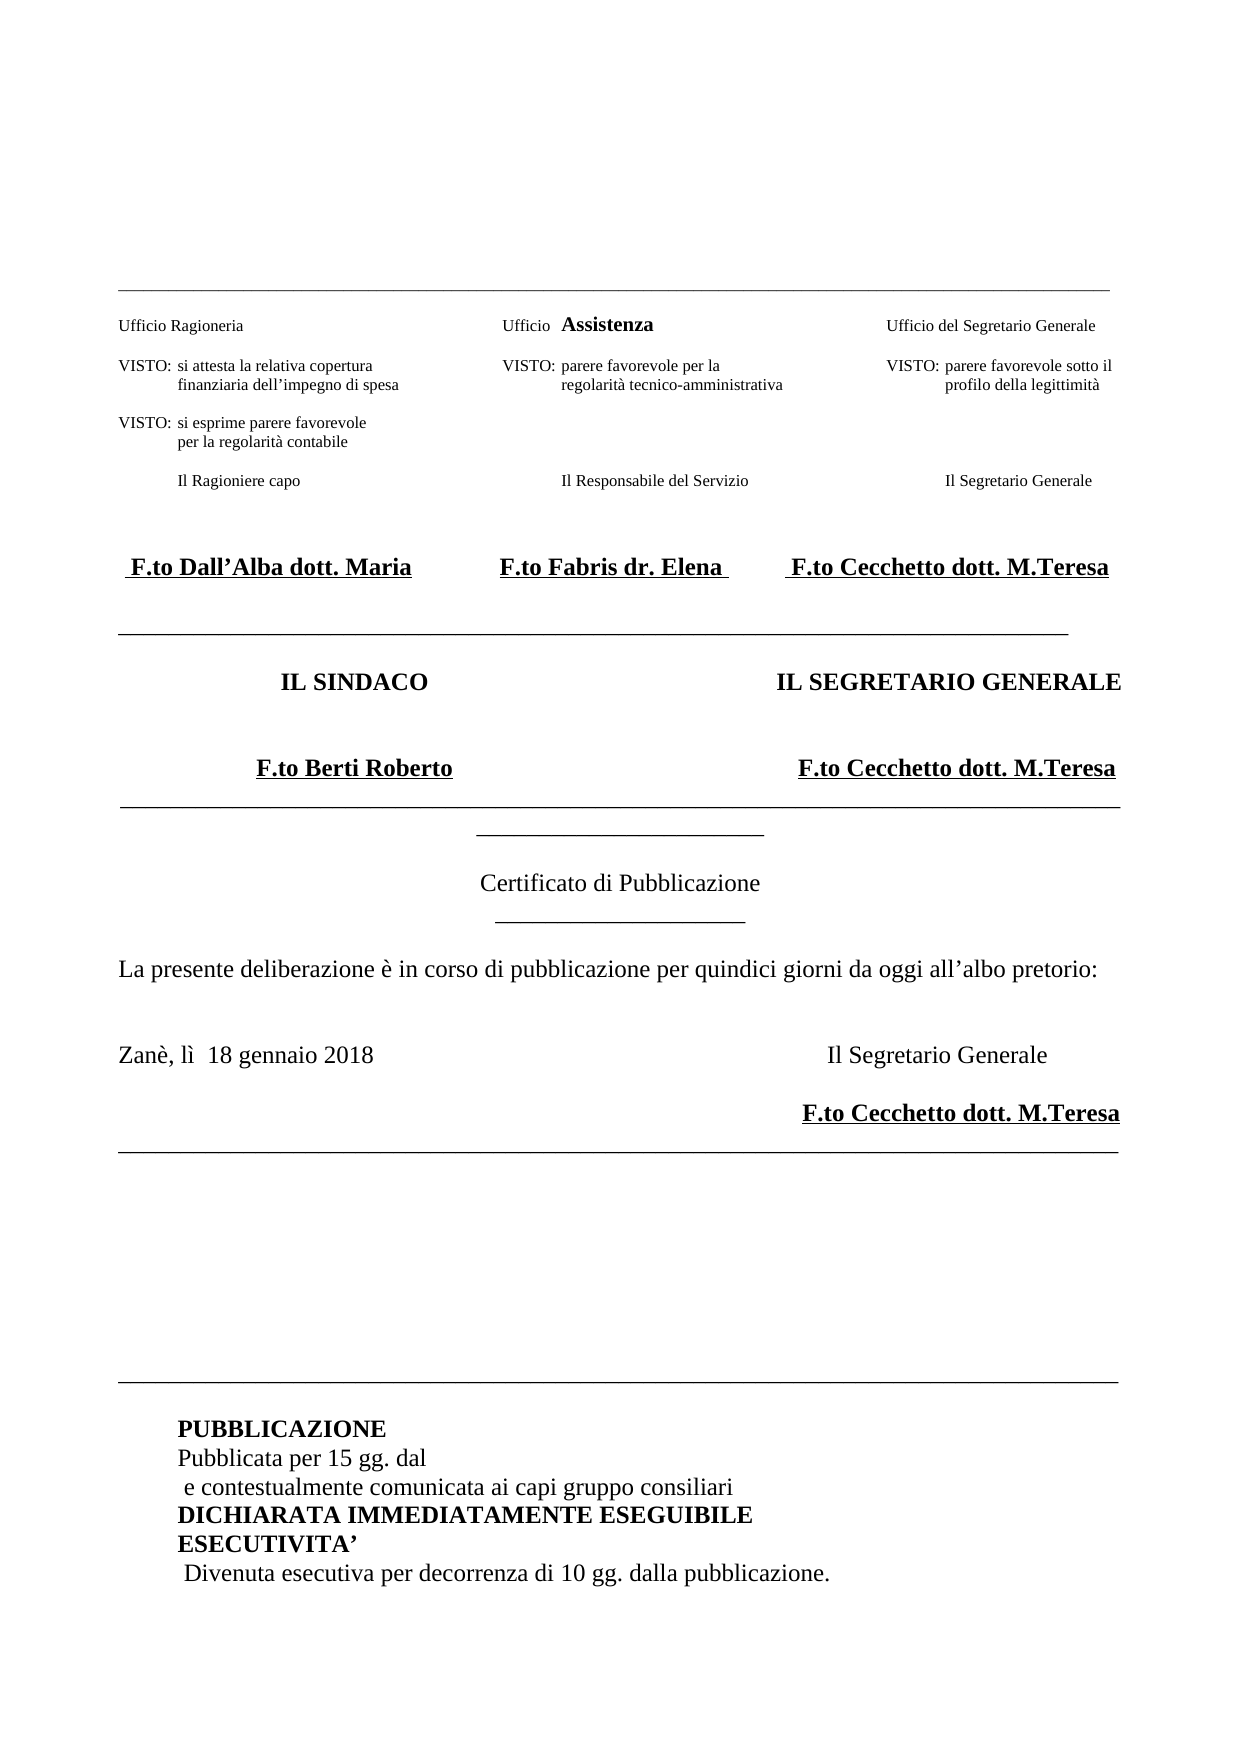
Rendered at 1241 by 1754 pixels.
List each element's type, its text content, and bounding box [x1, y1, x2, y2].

text per la regolarità contabile [118, 432, 1122, 451]
text La presente deliberazione è in corso di pubblicazione per quindici giorni da oggi all’albo pretorio: [118, 954, 1122, 983]
text e contestualmente comunicata ai capi gruppo consiliari [118, 1472, 1122, 1501]
text PUBBLICAZIONE [118, 1414, 1122, 1443]
text Ufficio Ragioneria Ufficio Assistenza Ufficio del Segretario Generale [118, 312, 1122, 336]
text _______________________________________________________________________________________________________________________ [118, 274, 1122, 293]
text F.to Dall’Alba dott. Maria F.to Fabris dr. Elena F.to Cecchetto dott. M.Teresa [118, 552, 1122, 581]
text IL SINDACO IL SEGRETARIO GENERALE [118, 667, 1122, 696]
text F.to Berti Roberto F.to Cecchetto dott. M.Teresa [118, 753, 1122, 782]
text Certificato di Pubblicazione [118, 868, 1122, 897]
text _______________________________________________________________________________________________________ [118, 782, 1122, 839]
text Divenuta esecutiva per decorrenza di 10 gg. dalla pubblicazione. [118, 1558, 1122, 1587]
text finanziaria dell’impegno di spesa regolarità tecnico-amministrativa profilo della legittimità [118, 374, 1122, 394]
text ________________________________________________________________________________ [118, 1357, 1122, 1386]
subtitle Zanè, lì 18 gennaio 2018 Il Segretario Generale [118, 1041, 1122, 1069]
text VISTO: si esprime parere favorevole [118, 413, 1122, 432]
text Pubblicata per 15 gg. dal [118, 1443, 1122, 1472]
text F.to Cecchetto dott. M.Teresa ________________________________________________________________________________ [118, 1098, 1122, 1156]
text DICHIARATA IMMEDIATAMENTE ESEGUIBILE [118, 1501, 1122, 1529]
text Il Ragioniere capo Il Responsabile del Servizio Il Segretario Generale [118, 470, 1122, 489]
text ESECUTIVITA’ [118, 1529, 1122, 1558]
text VISTO: si attesta la relativa copertura VISTO: parere favorevole per la VISTO: parere favorevole sotto il [118, 355, 1122, 374]
text ____________________ [118, 897, 1122, 926]
text ____________________________________________________________________________ [118, 609, 1122, 638]
